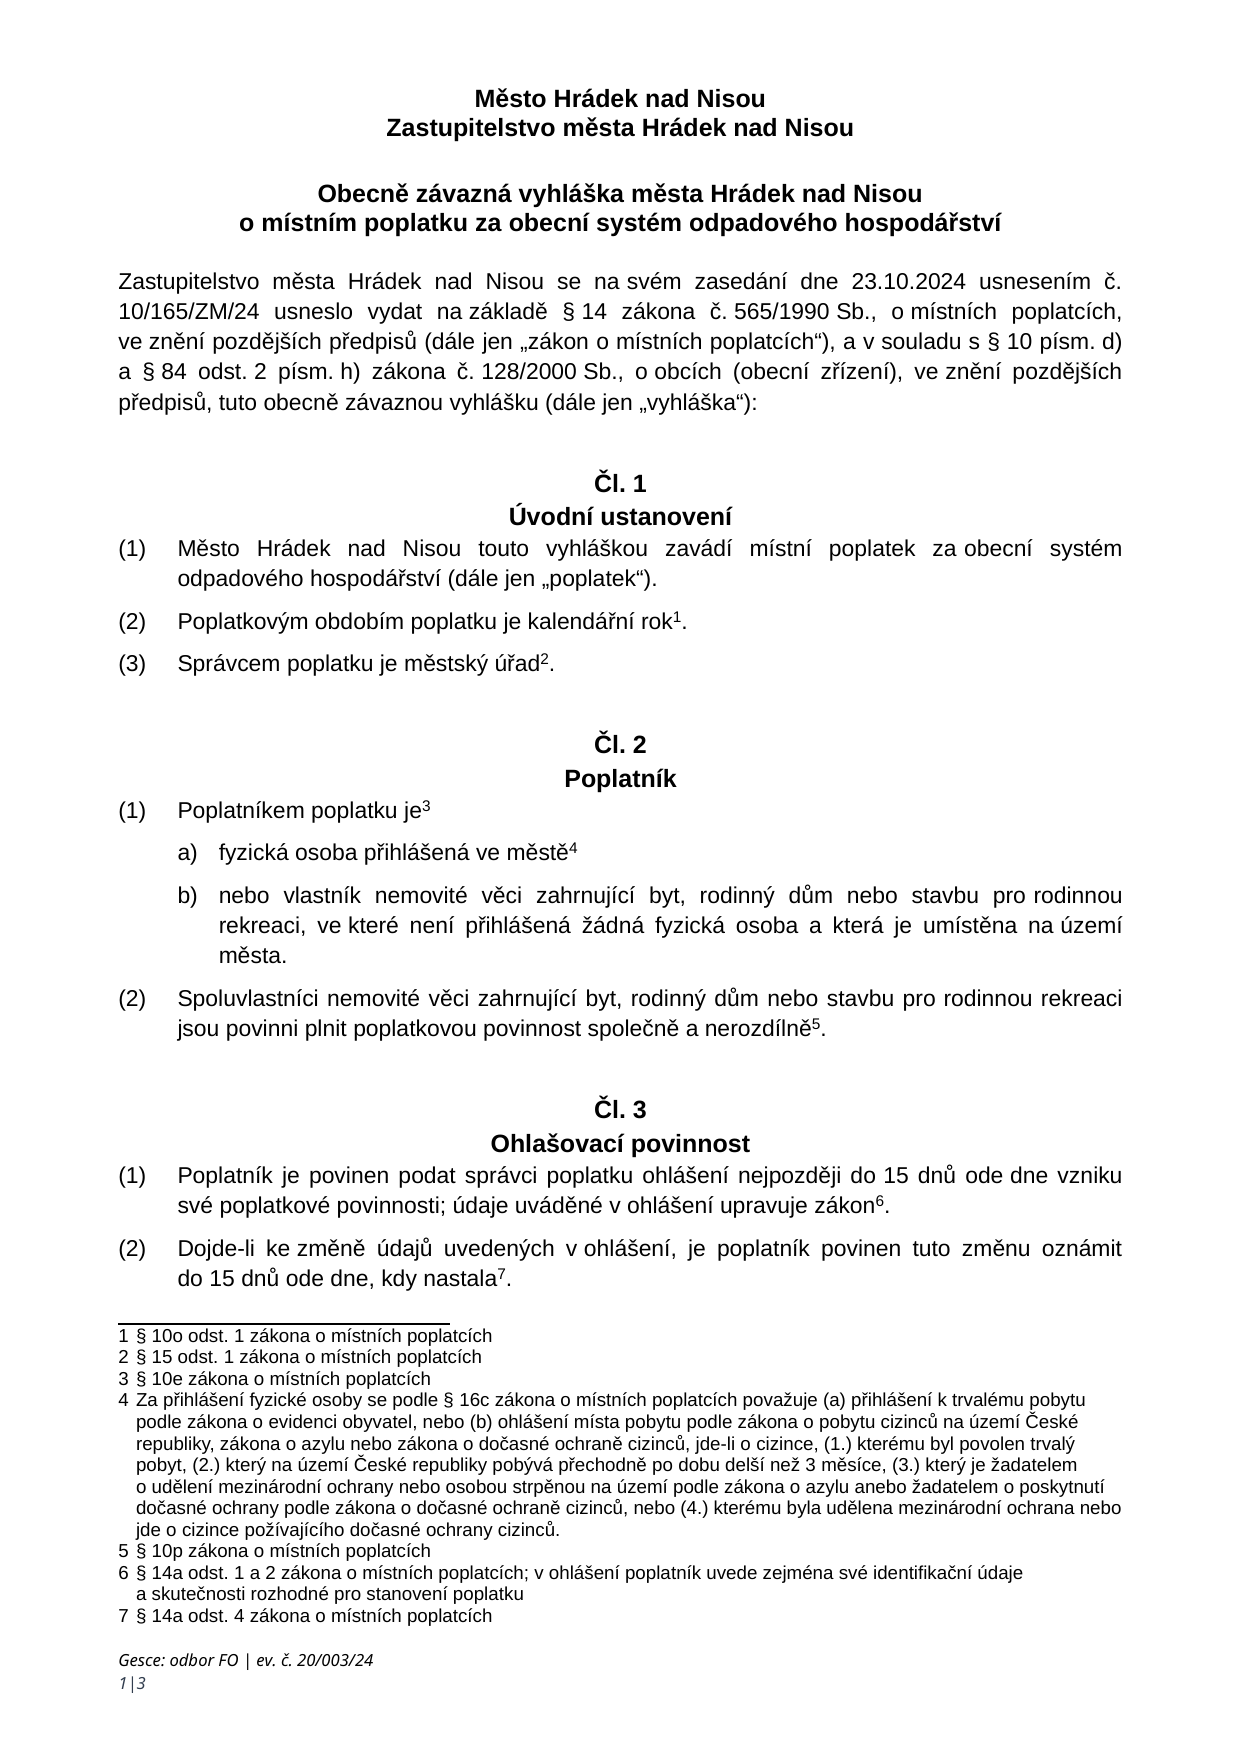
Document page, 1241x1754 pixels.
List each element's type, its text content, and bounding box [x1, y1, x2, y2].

list § 10p zákona o místních poplatcích [118, 1540, 1122, 1562]
list § 14a odst. 1 a 2 zákona o místních poplatcích; v ohlášení poplatník uvede zejména své identifikační údaje a skutečnosti rozhodné pro stanovení poplatku [118, 1562, 1122, 1605]
subtitle Čl. 2 Poplatník [118, 731, 1122, 792]
list Dojde-li ke změně údajů uvedených v ohlášení, je poplatník povinen tuto změnu oznámit do 15 dnů ode dne, kdy nastala. [118, 1234, 1122, 1291]
list § 10o odst. 1 zákona o místních poplatcích [118, 1324, 1122, 1346]
list Poplatníkem poplatku je [118, 797, 1122, 823]
text Město Hrádek nad Nisou Zastupitelstvo města Hrádek nad Nisou [118, 84, 1122, 142]
subtitle Čl. 1 Úvodní ustanovení [118, 469, 1122, 530]
list Za přihlášení fyzické osoby se podle § 16c zákona o místních poplatcích považuje (a) přihlášení k trvalému pobytu podle zákona o evidenci obyvatel, nebo (b) ohlášení místa pobytu podle zákona o pobytu cizinců na území České republiky, zákona o azylu nebo zákona o dočasné ochraně cizinců, jde-li o cizince, (1.) kterému byl povolen trvalý pobyt, (2.) který na území České republiky pobývá přechodně po dobu delší než 3 měsíce, (3.) který je žadatelem o udělení mezinárodní ochrany nebo osobou strpěnou na území podle zákona o azylu anebo žadatelem o poskytnutí dočasné ochrany podle zákona o dočasné ochraně cizinců, nebo (4.) kterému byla udělena mezinárodní ochrana nebo jde o cizince požívajícího dočasné ochrany cizinců. [118, 1389, 1122, 1540]
text Zastupitelstvo města Hrádek nad Nisou se na svém zasedání dne 23.10.2024 usnesením č. 10/165/ZM/24 usneslo vydat na základě § 14 zákona č. 565/1990 Sb., o místních poplatcích, ve znění pozdějších předpisů (dále jen „zákon o místních poplatcích“), a v souladu s § 10 písm. d) a § 84 odst. 2 písm. h) zákona č. 128/2000 Sb., o obcích (obecní zřízení), ve znění pozdějších předpisů, tuto obecně závaznou vyhlášku (dále jen „vyhláška“): [118, 268, 1122, 415]
list Město Hrádek nad Nisou touto vyhláškou zavádí místní poplatek za obecní systém odpadového hospodářství (dále jen „poplatek“). [118, 535, 1122, 591]
list fyzická osoba přihlášená ve městě [177, 839, 1122, 866]
list Správcem poplatku je městský úřad. [118, 650, 1122, 677]
subtitle Obecně závazná vyhláška města Hrádek nad Nisou o místním poplatku za obecní systém odpadového hospodářství [118, 179, 1122, 236]
list Spoluvlastníci nemovité věci zahrnující byt, rodinný dům nebo stavbu pro rodinnou rekreaci jsou povinni plnit poplatkovou povinnost společně a nerozdílně. [118, 985, 1122, 1042]
list Poplatník je povinen podat správci poplatku ohlášení nejpozději do 15 dnů ode dne vzniku své poplatkové povinnosti; údaje uváděné v ohlášení upravuje zákon. [118, 1162, 1122, 1218]
list § 10e zákona o místních poplatcích [118, 1368, 1122, 1389]
list § 14a odst. 4 zákona o místních poplatcích [118, 1605, 1122, 1626]
list nebo vlastník nemovité věci zahrnující byt, rodinný dům nebo stavbu pro rodinnou rekreaci, ve které není přihlášená žádná fyzická osoba a která je umístěna na území města. [177, 882, 1122, 969]
list § 15 odst. 1 zákona o místních poplatcích [118, 1346, 1122, 1368]
subtitle Čl. 3 Ohlašovací povinnost [118, 1096, 1122, 1157]
list Poplatkovým obdobím poplatku je kalendářní rok. [118, 608, 1122, 634]
